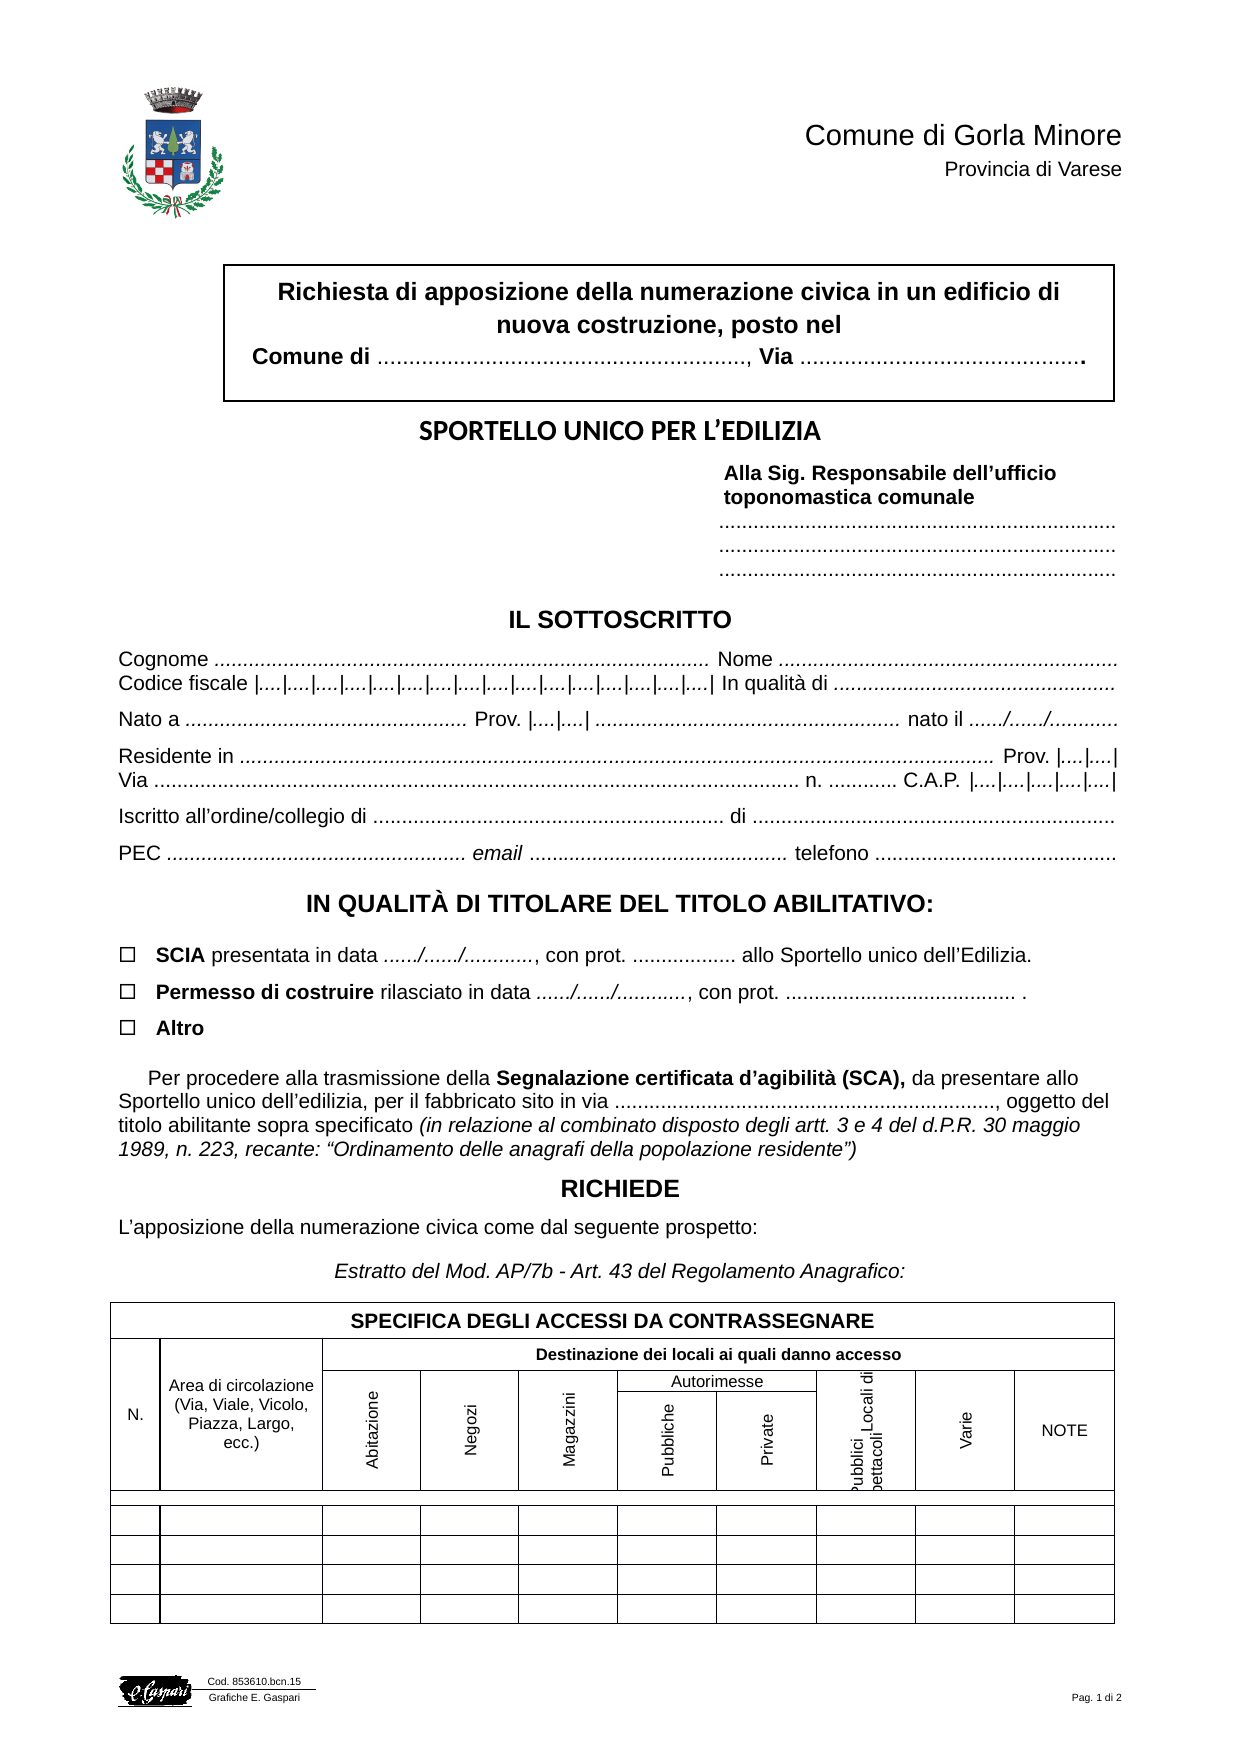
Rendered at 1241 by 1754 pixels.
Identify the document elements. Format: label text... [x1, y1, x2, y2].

table_cell [421, 1536, 518, 1564]
picture [122, 87, 224, 219]
table_cell NOTE [1015, 1371, 1114, 1489]
table_cell [161, 1595, 322, 1623]
table_cell [618, 1491, 717, 1505]
table_cell [160, 1491, 322, 1505]
table_cell [111, 1491, 160, 1505]
table_cell Magazzini [519, 1371, 617, 1489]
table_cell [421, 1595, 518, 1623]
table_cell [916, 1565, 1014, 1594]
table_cell [519, 1491, 617, 1505]
table_cell Area di circolazione (Via, Viale, Vicolo, Piazza, Largo, ecc.) [161, 1339, 322, 1489]
table_cell [421, 1565, 518, 1594]
table_cell [916, 1595, 1014, 1623]
table_cell [111, 1595, 159, 1623]
table_cell N. [111, 1339, 159, 1489]
table_cell Varie [916, 1371, 1014, 1489]
list SCIA presentata in data ....../....../............, con prot. .................. allo Sportello unico dell’Edilizia. [118, 943, 1122, 967]
subtitle RICHIEDE [118, 1174, 1122, 1202]
table_cell [618, 1565, 716, 1594]
table_cell [1015, 1565, 1114, 1594]
table_cell [1014, 1491, 1114, 1505]
table_cell [717, 1595, 816, 1623]
list Altro [118, 1016, 1122, 1040]
table_cell [111, 1536, 159, 1564]
table_cell [519, 1506, 617, 1534]
table_cell [717, 1491, 816, 1505]
list Permesso di costruire rilasciato in data ....../....../............, con prot. ........................................ . [118, 980, 1122, 1004]
text IL SOTTOSCRITTO [118, 605, 1122, 634]
text Comune di Gorla Minore [224, 118, 1122, 152]
text Per procedere alla trasmissione della Segnalazione certificata d’agibilità (SCA), da presentare allo Sportello unico dell’edilizia, per il fabbricato sito in via .................................................................., oggetto del titolo abilitante sopra specificato (in relazione al combinato disposto degli artt. 3 e 4 del d.P.R. 30 maggio 1989, n. 223, recante: “Ordinamento delle anagrafi della popolazione residente”) [118, 1065, 1122, 1161]
table_cell [816, 1491, 916, 1505]
text IN QUALITÀ DI TITOLARE DEL TITOLO ABILITATIVO: [118, 889, 1122, 918]
table_cell [1015, 1506, 1114, 1534]
table_cell [717, 1536, 816, 1564]
subtitle SPORTELLO UNICO PER L’EDILIZIA [118, 412, 1122, 447]
table_cell [717, 1506, 816, 1534]
text Residente in ................................................................................................................................... Prov. |....|....| Via ................................................................................................................ n. ............ C.A.P. |....|....|....|....|....| [118, 743, 1122, 791]
table_cell [519, 1536, 617, 1564]
text Provincia di Varese [224, 157, 1122, 181]
table_cell [916, 1491, 1014, 1505]
text toponomastica comunale [118, 484, 1122, 508]
picture [118, 1674, 192, 1706]
table_cell [111, 1506, 159, 1534]
table_cell [1015, 1536, 1114, 1564]
table_cell [111, 1565, 159, 1594]
table_cell Abitazione [323, 1371, 420, 1489]
text ..................................................................... [718, 532, 1122, 556]
table_cell [161, 1506, 322, 1534]
text Estratto del Mod. AP/7b - Art. 43 del Regolamento Anagrafico: [118, 1258, 1122, 1282]
table_cell Locali di Pubblici spettacoli [817, 1371, 915, 1489]
text Alla Sig. Responsabile dell’ufficio [118, 461, 1122, 484]
table_cell [817, 1536, 915, 1564]
text Cognome ...................................................................................... Nome ........................................................... Codice fiscale |....|....|....|....|....|....|....|....|....|....|....|....|....|....|....|....| In qualità di ................................................. [118, 647, 1122, 694]
table_header SPECIFICA DEGLI ACCESSI DA CONTRASSEGNARE [111, 1303, 1114, 1338]
table_cell Private [717, 1392, 816, 1489]
table_cell [817, 1595, 915, 1623]
table_cell Destinazione dei locali ai quali danno accesso [323, 1339, 1114, 1370]
table_cell [519, 1565, 617, 1594]
text ..................................................................... [718, 556, 1122, 580]
table_cell [618, 1506, 716, 1534]
table_cell [421, 1506, 518, 1534]
table_cell [916, 1506, 1014, 1534]
table_cell [1015, 1595, 1114, 1623]
table_cell [817, 1565, 915, 1594]
text L’apposizione della numerazione civica come dal seguente prospetto: [118, 1215, 1122, 1239]
text Nato a ................................................. Prov. |....|....| ..................................................... nato il ....../....../............ [118, 707, 1122, 731]
table_cell [323, 1595, 420, 1623]
table_cell [161, 1536, 322, 1564]
table_cell [618, 1595, 716, 1623]
text Iscritto all’ordine/collegio di ............................................................. di ............................................................... [118, 804, 1122, 828]
table_cell Autorimesse [618, 1371, 816, 1391]
table_cell [717, 1565, 816, 1594]
table_cell [519, 1595, 617, 1623]
table_cell [618, 1536, 716, 1564]
table_cell [161, 1565, 322, 1594]
table_cell Negozi [421, 1371, 518, 1489]
table_cell [916, 1536, 1014, 1564]
text ..................................................................... [718, 508, 1122, 532]
table_cell [323, 1506, 420, 1534]
table_cell [322, 1491, 421, 1505]
table_cell [323, 1565, 420, 1594]
text PEC .................................................... email ............................................. telefono .......................................... [118, 840, 1122, 864]
table_cell [323, 1536, 420, 1564]
table_cell [817, 1506, 915, 1534]
table_cell Pubbliche [618, 1392, 716, 1489]
table_cell [421, 1491, 519, 1505]
